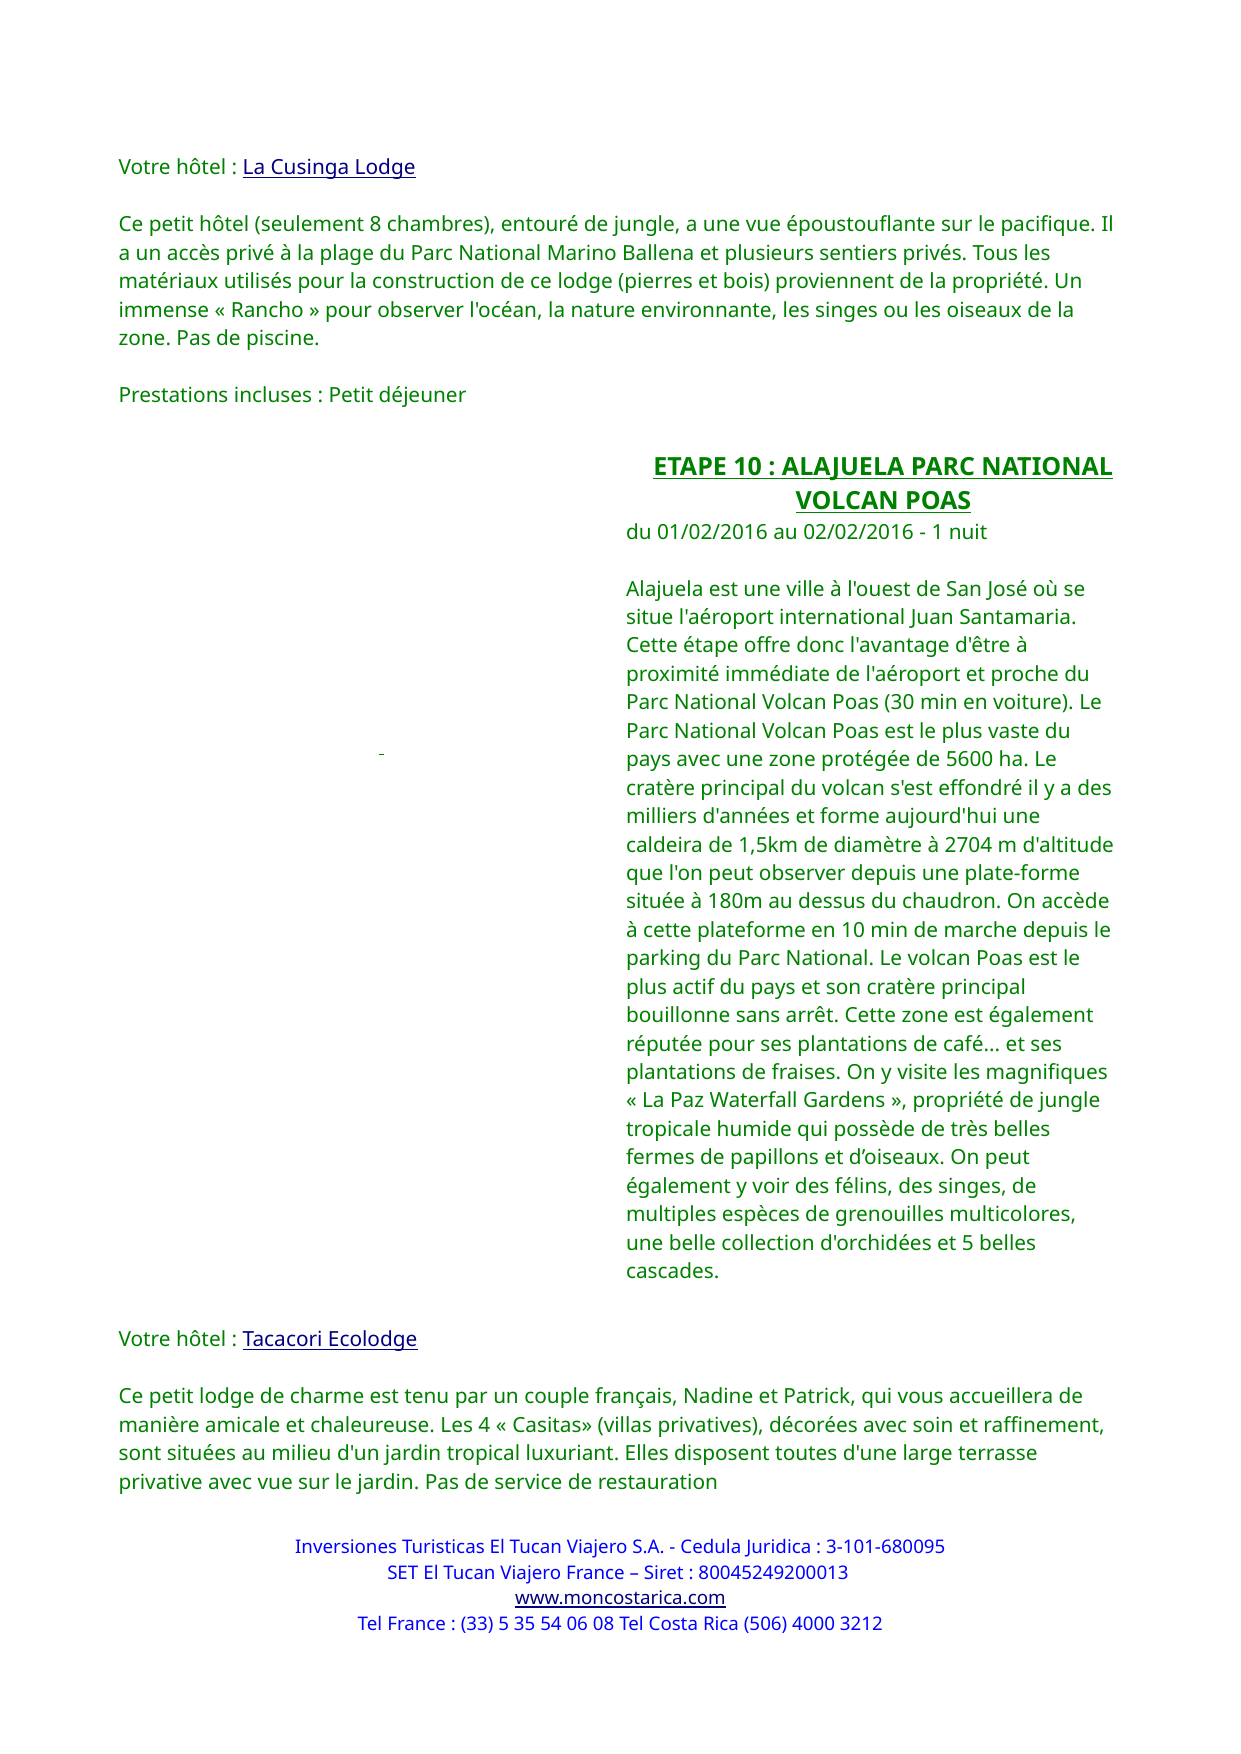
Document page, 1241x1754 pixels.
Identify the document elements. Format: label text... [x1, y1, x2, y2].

table_header ETAPE 10 : ALAJUELA PARC NATIONAL VOLCAN POAS du 01/02/2016 au 02/02/2016 - 1 nuit Alajuela est une ville à l'ouest de San José où se situe l'aéroport international Juan Santamaria. Cette étape offre donc l'avantage d'être à proximité immédiate de l'aéroport et proche du Parc National Volcan Poas (30 min en voiture). Le Parc National Volcan Poas est le plus vaste du pays avec une zone protégée de 5600 ha. Le cratère principal du volcan s'est effondré il y a des milliers d'années et forme aujourd'hui une caldeira de 1,5km de diamètre à 2704 m d'altitude que l'on peut observer depuis une plate-forme située à 180m au dessus du chaudron. On accède à cette plateforme en 10 min de marche depuis le parking du Parc National. Le volcan Poas est le plus actif du pays et son cratère principal bouillonne sans arrêt. Cette zone est également réputée pour ses plantations de café... et ses plantations de fraises. On y visite les magnifiques « La Paz Waterfall Gardens », propriété de jungle tropicale humide qui possède de très belles fermes de papillons et d’oiseaux. On peut également y voir des félins, des singes, de multiples espèces de grenouilles multicolores, une belle collection d'orchidées et 5 belles cascades. [620, 443, 1122, 1290]
table_header [118, 443, 620, 1290]
text Prestations incluses : Petit déjeuner [118, 381, 1122, 409]
text Votre hôtel : Tacacori Ecolodge [118, 1324, 1122, 1353]
text Ce petit lodge de charme est tenu par un couple français, Nadine et Patrick, qui vous accueillera de manière amicale et chaleureuse. Les 4 « Casitas» (villas privatives), décorées avec soin et raffinement, sont situées au milieu d'un jardin tropical luxuriant. Elles disposent toutes d'une large terrasse privative avec vue sur le jardin. Pas de service de restauration [118, 1382, 1122, 1495]
text Ce petit hôtel (seulement 8 chambres), entouré de jungle, a une vue époustouflante sur le pacifique. Il a un accès privé à la plage du Parc National Marino Ballena et plusieurs sentiers privés. Tous les matériaux utilisés pour la construction de ce lodge (pierres et bois) proviennent de la propriété. Un immense « Rancho » pour observer l'océan, la nature environnante, les singes ou les oiseaux de la zone. Pas de piscine. [118, 209, 1122, 352]
text Votre hôtel : La Cusinga Lodge [118, 152, 1122, 181]
